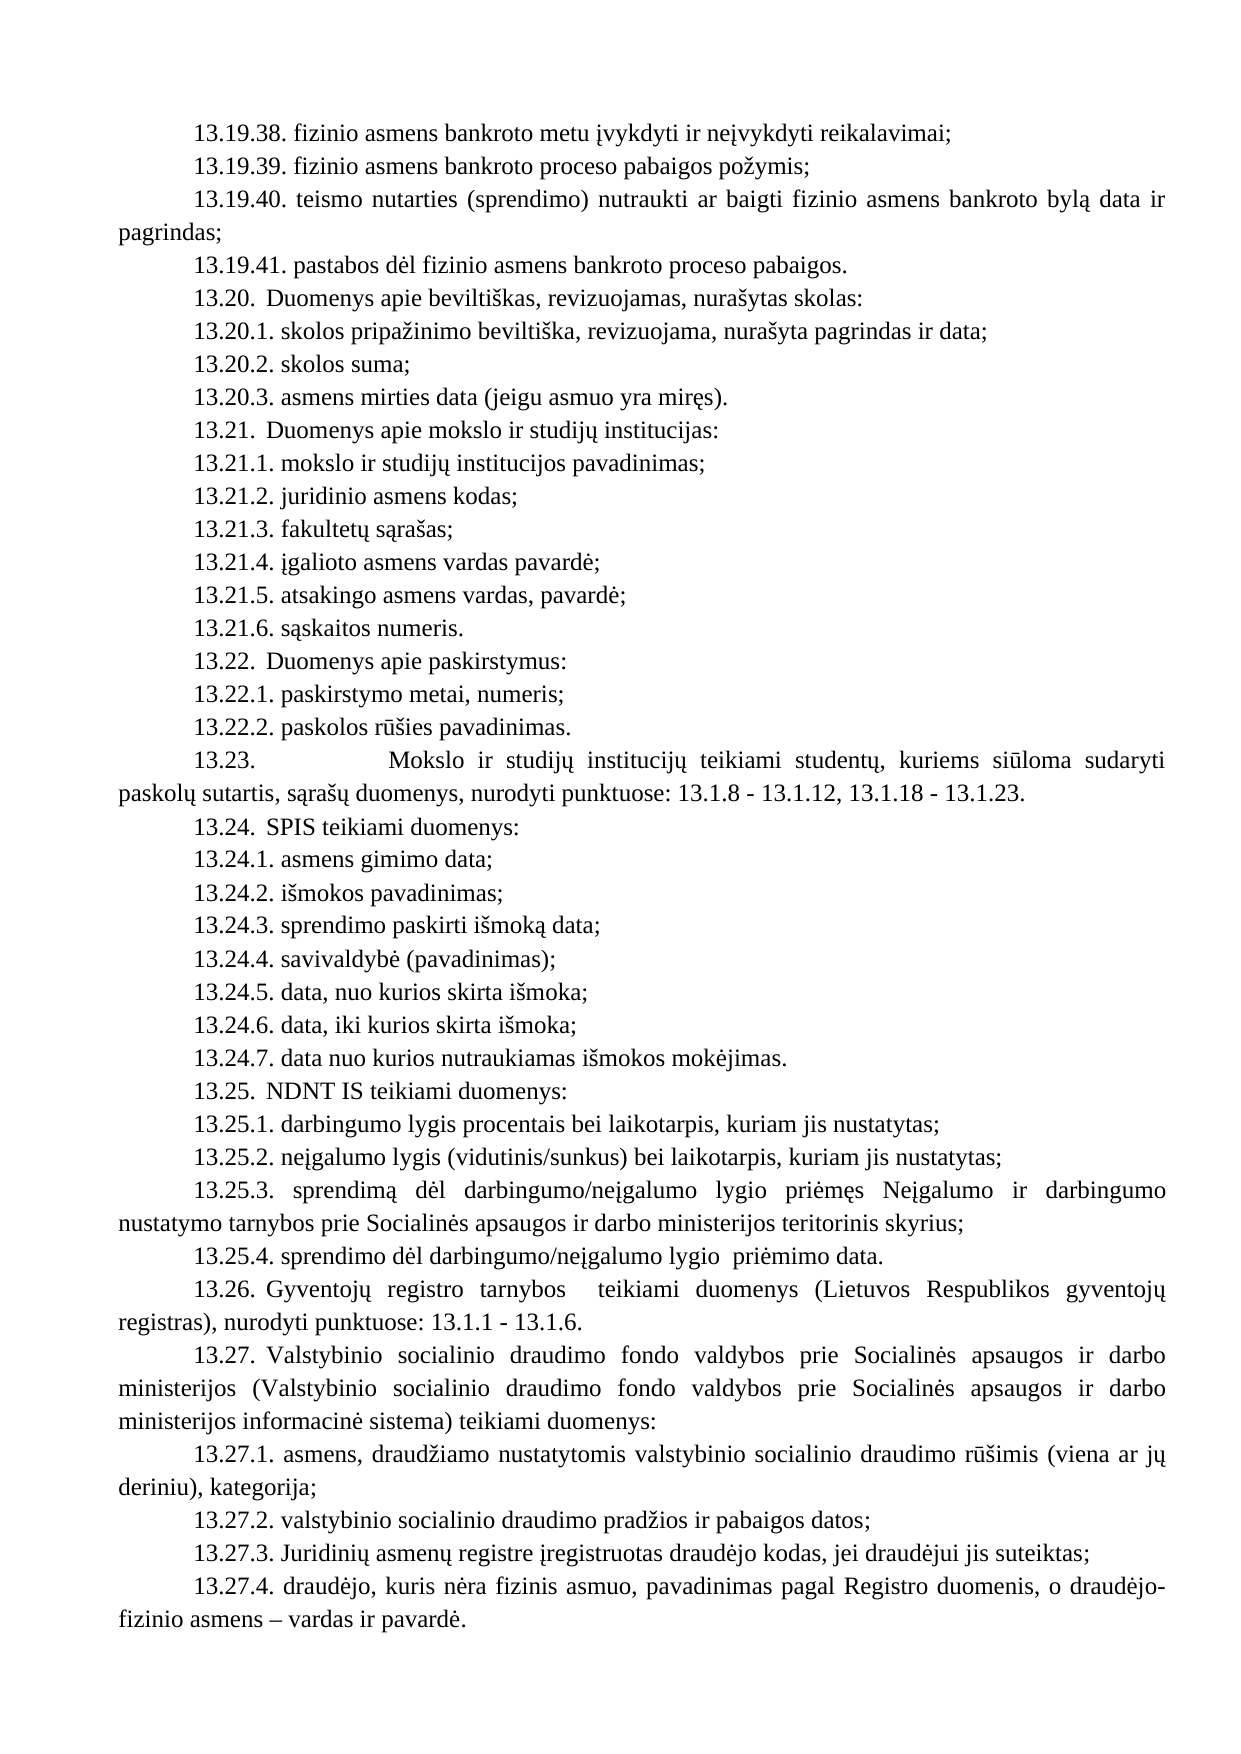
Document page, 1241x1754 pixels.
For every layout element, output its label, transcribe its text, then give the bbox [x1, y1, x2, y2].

text 13.25.3. sprendimą dėl darbingumo/neįgalumo lygio priėmęs Neįgalumo ir darbingumo nustatymo tarnybos prie Socialinės apsaugos ir darbo ministerijos teritorinis skyrius; [118, 1175, 1167, 1237]
text 13.21.1. mokslo ir studijų institucijos pavadinimas; [118, 448, 1167, 477]
text 13.24.7. data nuo kurios nutraukiamas išmokos mokėjimas. [118, 1043, 1167, 1071]
text 13.19.38. fizinio asmens bankroto metu įvykdyti ir neįvykdyti reikalavimai; [118, 118, 1167, 147]
text 13.23. Mokslo ir studijų institucijų teikiami studentų, kuriems siūloma sudaryti paskolų sutartis, sąrašų duomenys, nurodyti punktuose: 13.1.8 - 13.1.12, 13.1.18 - 13.1.23. [118, 746, 1167, 807]
text 13.27.3. Juridinių asmenų registre įregistruotas draudėjo kodas, jei draudėjui jis suteiktas; [118, 1538, 1167, 1567]
text 13.20. Duomenys apie beviltiškas, revizuojamas, nurašytas skolas: [118, 283, 1167, 312]
text 13.25.4. sprendimo dėl darbingumo/neįgalumo lygio priėmimo data. [118, 1241, 1167, 1269]
text 13.25.1. darbingumo lygis procentais bei laikotarpis, kuriam jis nustatytas; [118, 1109, 1167, 1137]
text 13.22.2. paskolos rūšies pavadinimas. [118, 712, 1167, 741]
text 13.20.1. skolos pripažinimo beviltiška, revizuojama, nurašyta pagrindas ir data; [118, 316, 1167, 345]
text 13.27.1. asmens, draudžiamo nustatytomis valstybinio socialinio draudimo rūšimis (viena ar jų deriniu), kategorija; [118, 1439, 1167, 1501]
text 13.22.1. paskirstymo metai, numeris; [118, 679, 1167, 708]
text 13.19.41. pastabos dėl fizinio asmens bankroto proceso pabaigos. [118, 250, 1167, 279]
text 13.25. NDNT IS teikiami duomenys: [118, 1076, 1167, 1104]
text 13.21.5. atsakingo asmens vardas, pavardė; [118, 580, 1167, 609]
text 13.20.3. asmens mirties data (jeigu asmuo yra miręs). [118, 382, 1167, 411]
text 13.24.6. data, iki kurios skirta išmoka; [118, 1010, 1167, 1038]
text 13.27. Valstybinio socialinio draudimo fondo valdybos prie Socialinės apsaugos ir darbo ministerijos (Valstybinio socialinio draudimo fondo valdybos prie Socialinės apsaugos ir darbo ministerijos informacinė sistema) teikiami duomenys: [118, 1340, 1167, 1435]
text 13.24.5. data, nuo kurios skirta išmoka; [118, 977, 1167, 1005]
text 13.24.1. asmens gimimo data; [118, 844, 1167, 873]
text 13.22. Duomenys apie paskirstymus: [118, 646, 1167, 675]
text 13.21.4. įgalioto asmens vardas pavardė; [118, 547, 1167, 576]
text 13.24.3. sprendimo paskirti išmoką data; [118, 911, 1167, 939]
text 13.27.2. valstybinio socialinio draudimo pradžios ir pabaigos datos; [118, 1505, 1167, 1534]
text 13.21.6. sąskaitos numeris. [118, 613, 1167, 642]
text 13.21.3. fakultetų sąrašas; [118, 514, 1167, 543]
text 13.26. Gyventojų registro tarnybos teikiami duomenys (Lietuvos Respublikos gyventojų registras), nurodyti punktuose: 13.1.1 - 13.1.6. [118, 1274, 1167, 1336]
text 13.19.40. teismo nutarties (sprendimo) nutraukti ar baigti fizinio asmens bankroto bylą data ir pagrindas; [118, 184, 1167, 246]
text 13.24.4. savivaldybė (pavadinimas); [118, 944, 1167, 972]
text 13.19.39. fizinio asmens bankroto proceso pabaigos požymis; [118, 151, 1167, 180]
text 13.24. SPIS teikiami duomenys: [118, 812, 1167, 840]
text 13.27.4. draudėjo, kuris nėra fizinis asmuo, pavadinimas pagal Registro duomenis, o draudėjo-fizinio asmens – vardas ir pavardė. [118, 1571, 1167, 1633]
text 13.21.2. juridinio asmens kodas; [118, 481, 1167, 510]
text 13.25.2. neįgalumo lygis (vidutinis/sunkus) bei laikotarpis, kuriam jis nustatytas; [118, 1142, 1167, 1171]
text 13.21. Duomenys apie mokslo ir studijų institucijas: [118, 415, 1167, 444]
text 13.20.2. skolos suma; [118, 349, 1167, 378]
text 13.24.2. išmokos pavadinimas; [118, 878, 1167, 906]
